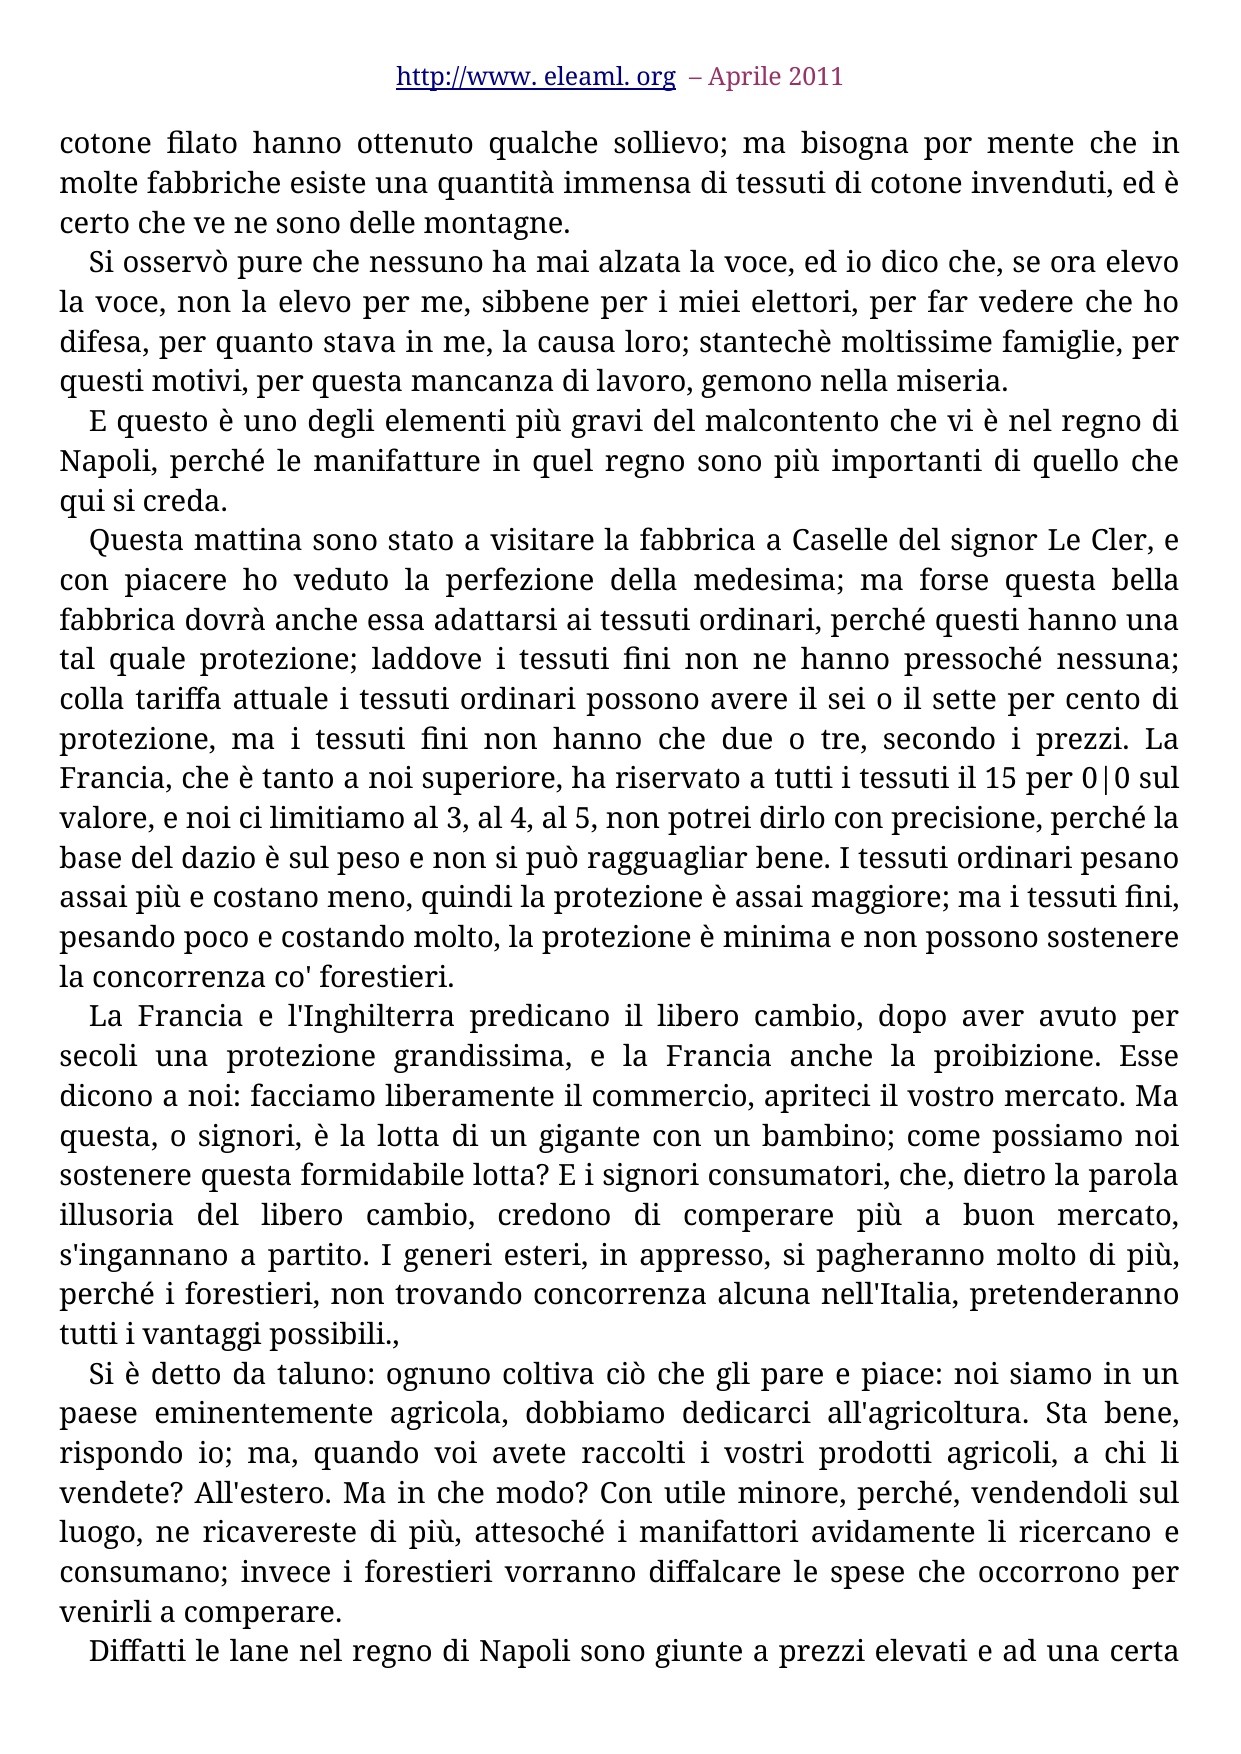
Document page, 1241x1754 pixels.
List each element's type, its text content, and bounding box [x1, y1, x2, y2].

text E questo è uno degli elementi più gravi del malcontento che vi è nel regno di Napoli, perché le manifatture in quel regno sono più importanti di quello che qui si creda. [59, 400, 1181, 519]
text La Francia e l'Inghilterra predicano il libero cambio, dopo aver avuto per secoli una protezione grandissima, e la Francia anche la proibizione. Esse dicono a noi: facciamo liberamente il commercio, apriteci il vostro mercato. Ma questa, o signori, è la lotta di un gigante con un bambino; come possiamo noi sostenere questa formidabile lotta? E i signori consumatori, che, dietro la parola illusoria del libero cambio, credono di comperare più a buon mercato, s'ingannano a partito. I generi esteri, in appresso, si pagheranno molto di più, perché i forestieri, non trovando concorrenza alcuna nell'Italia, pretenderanno tutti i vantaggi possibili., [59, 996, 1181, 1353]
text cotone filato hanno ottenuto qualche sollievo; ma bisogna por mente che in molte fabbriche esiste una quantità immensa di tessuti di cotone invenduti, ed è certo che ve ne sono delle montagne. [59, 123, 1181, 242]
text Questa mattina sono stato a visitare la fabbrica a Caselle del signor Le Cler, e con piacere ho veduto la perfezione della medesima; ma forse questa bella fabbrica dovrà anche essa adattarsi ai tessuti ordinari, perché questi hanno una tal quale protezione; laddove i tessuti fini non ne hanno pressoché nessuna; colla tariffa attuale i tessuti ordinari possono avere il sei o il sette per cento di protezione, ma i tessuti fini non hanno che due o tre, secondo i prezzi. La Francia, che è tanto a noi superiore, ha riservato a tutti i tessuti il 15 per 0|0 sul valore, e noi ci limitiamo al 3, al 4, al 5, non potrei dirlo con precisione, perché la base del dazio è sul peso e non si può ragguagliar bene. I tessuti ordinari pesano assai più e costano meno, quindi la protezione è assai maggiore; ma i tessuti fini, pesando poco e costando molto, la protezione è minima e non possono sostenere la concorrenza co' forestieri. [59, 519, 1181, 996]
text Si osservò pure che nessuno ha mai alzata la voce, ed io dico che, se ora elevo la voce, non la elevo per me, sibbene per i miei elettori, per far vedere che ho difesa, per quanto stava in me, la causa loro; stantechè moltissime famiglie, per questi motivi, per questa mancanza di lavoro, gemono nella miseria. [59, 242, 1181, 400]
text Si è detto da taluno: ognuno coltiva ciò che gli pare e piace: noi siamo in un paese eminentemente agricola, dobbiamo dedicarci all'agricoltura. Sta bene, rispondo io; ma, quando voi avete raccolti i vostri prodotti agricoli, a chi li vendete? All'estero. Ma in che modo? Con utile minore, perché, vendendoli sul luogo, ne ricavereste di più, attesoché i manifattori avidamente li ricercano e consumano; invece i forestieri vorranno diffalcare le spese che occorrono per venirli a comperare. [59, 1353, 1181, 1631]
text Diffatti le lane nel regno di Napoli sono giunte a prezzi elevati e ad una certa [59, 1631, 1181, 1670]
